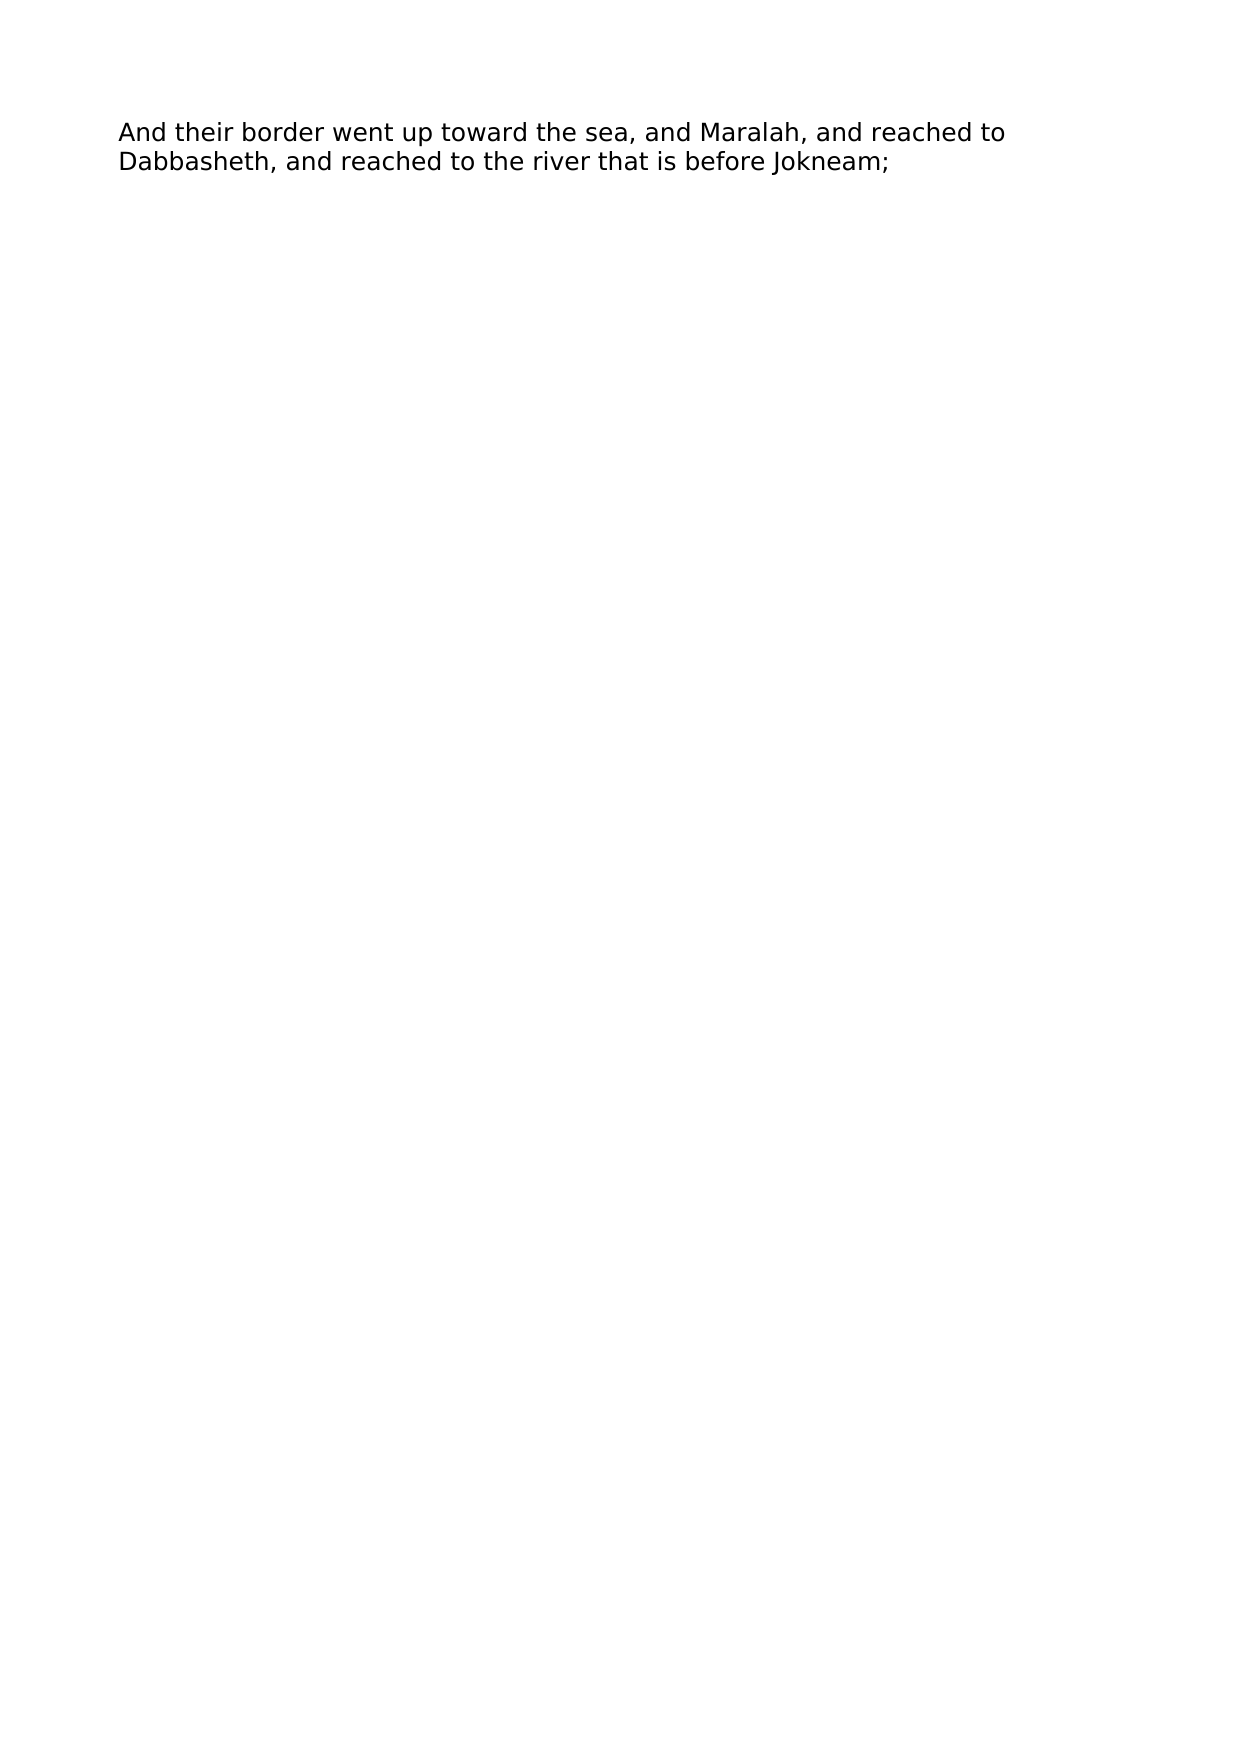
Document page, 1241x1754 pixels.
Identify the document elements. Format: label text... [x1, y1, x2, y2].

text And their border went up toward the sea, and Maralah, and reached to Dabbasheth, and reached to the river that is before Jokneam; [118, 118, 1122, 176]
